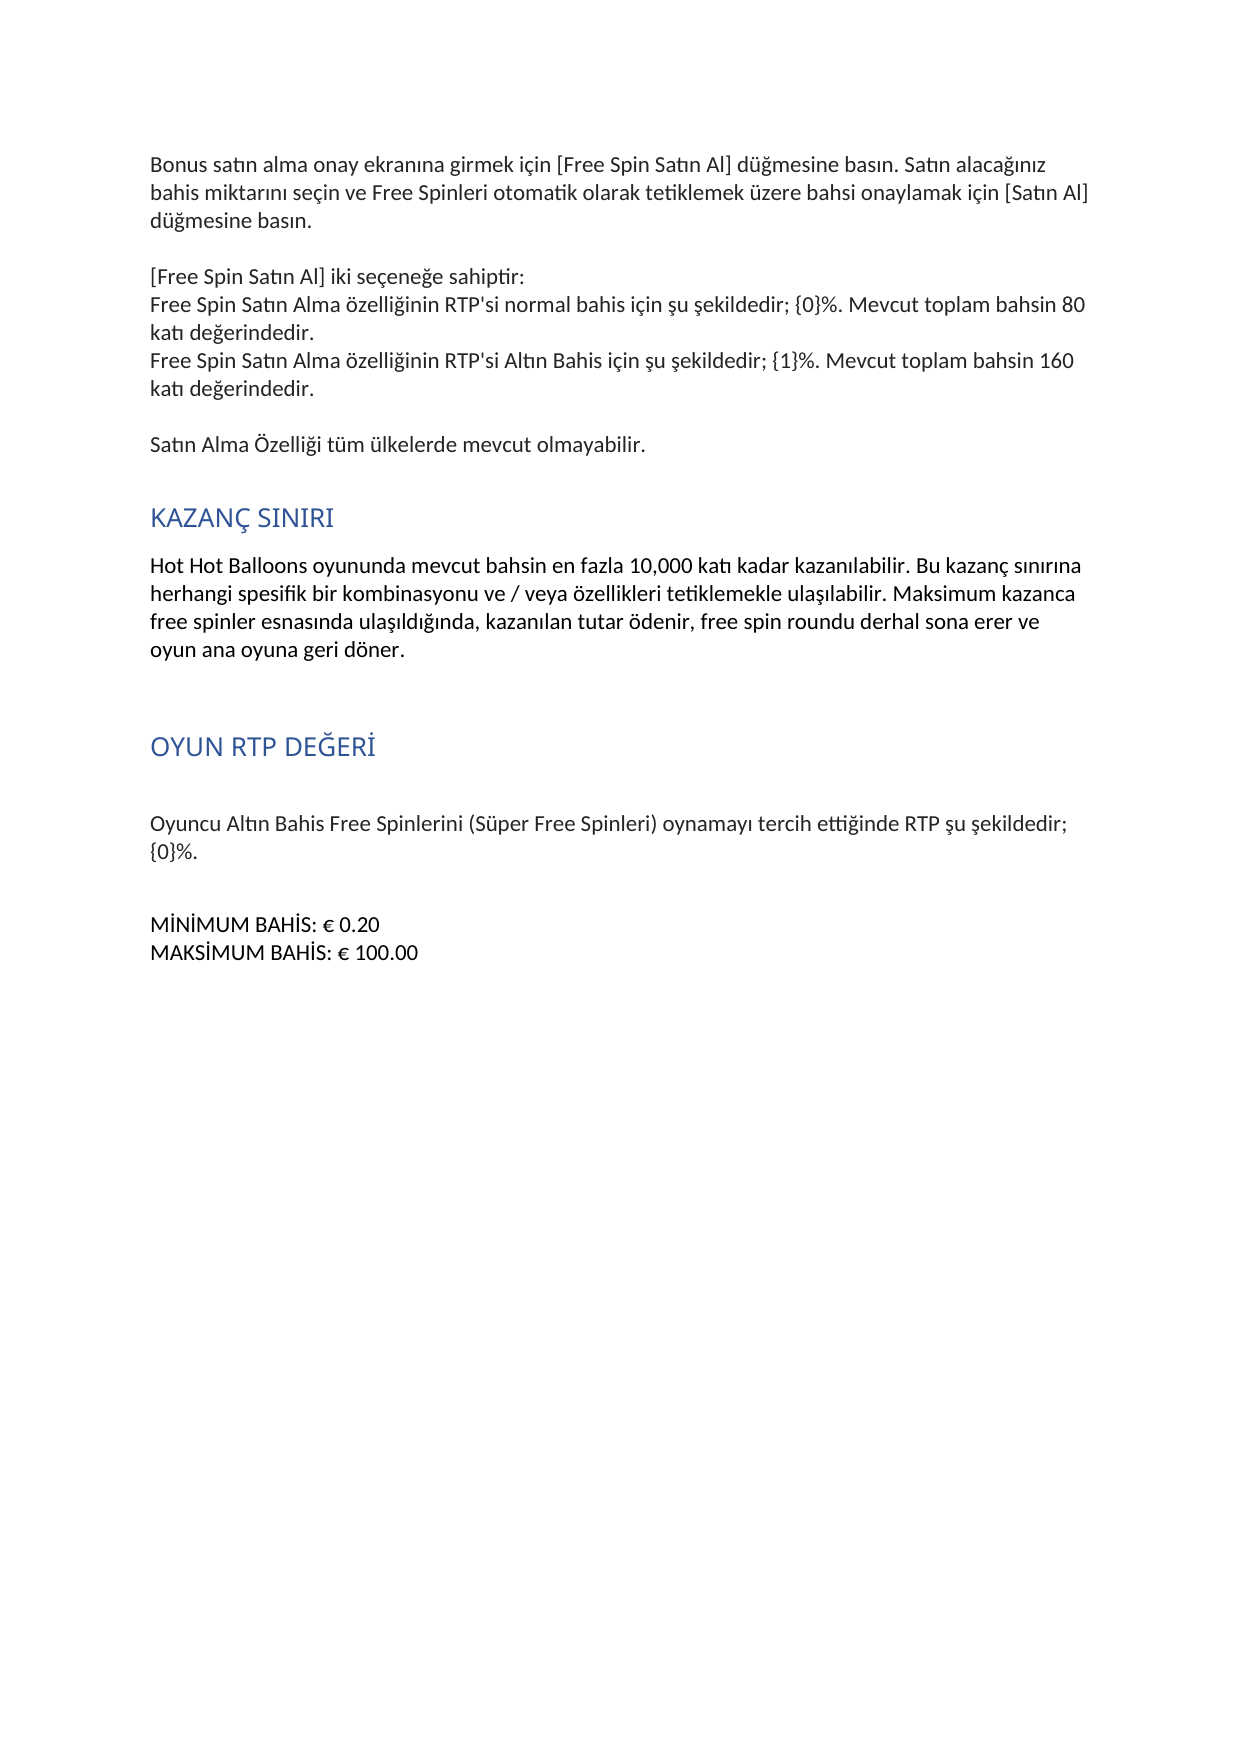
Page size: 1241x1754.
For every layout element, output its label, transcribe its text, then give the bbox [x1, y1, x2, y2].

subtitle OYUN RTP DEĞERİ [150, 729, 1090, 764]
text Oyuncu Altın Bahis Free Spinlerini (Süper Free Spinleri) oynamayı tercih ettiğinde RTP şu şekildedir; {0}%. [150, 809, 1090, 865]
text MİNİMUM BAHİS: € 0.20 [150, 910, 1090, 938]
text Free Spin Satın Alma özelliğinin RTP'si normal bahis için şu şekildedir; {0}%. Mevcut toplam bahsin 80 katı değerindedir. [150, 290, 1090, 346]
text Satın Alma Özelliği tüm ülkelerde mevcut olmayabilir. [150, 430, 1090, 458]
text Free Spin Satın Alma özelliğinin RTP'si Altın Bahis için şu şekildedir; {1}%. Mevcut toplam bahsin 160 katı değerindedir. [150, 346, 1090, 402]
text Bonus satın alma onay ekranına girmek için [Free Spin Satın Al] düğmesine basın. Satın alacağınız bahis miktarını seçin ve Free Spinleri otomatik olarak tetiklemek üzere bahsi onaylamak için [Satın Al] düğmesine basın. [150, 150, 1090, 234]
text [Free Spin Satın Al] iki seçeneğe sahiptir: [150, 262, 1090, 290]
text Hot Hot Balloons oyununda mevcut bahsin en fazla 10,000 katı kadar kazanılabilir. Bu kazanç sınırına herhangi spesifik bir kombinasyonu ve / veya özellikleri tetiklemekle ulaşılabilir. Maksimum kazanca free spinler esnasında ulaşıldığında, kazanılan tutar ödenir, free spin roundu derhal sona erer ve oyun ana oyuna geri döner. [150, 551, 1090, 663]
text MAKSİMUM BAHİS: € 100.00 [150, 938, 1090, 966]
text KAZANÇ SINIRI [150, 499, 1090, 535]
